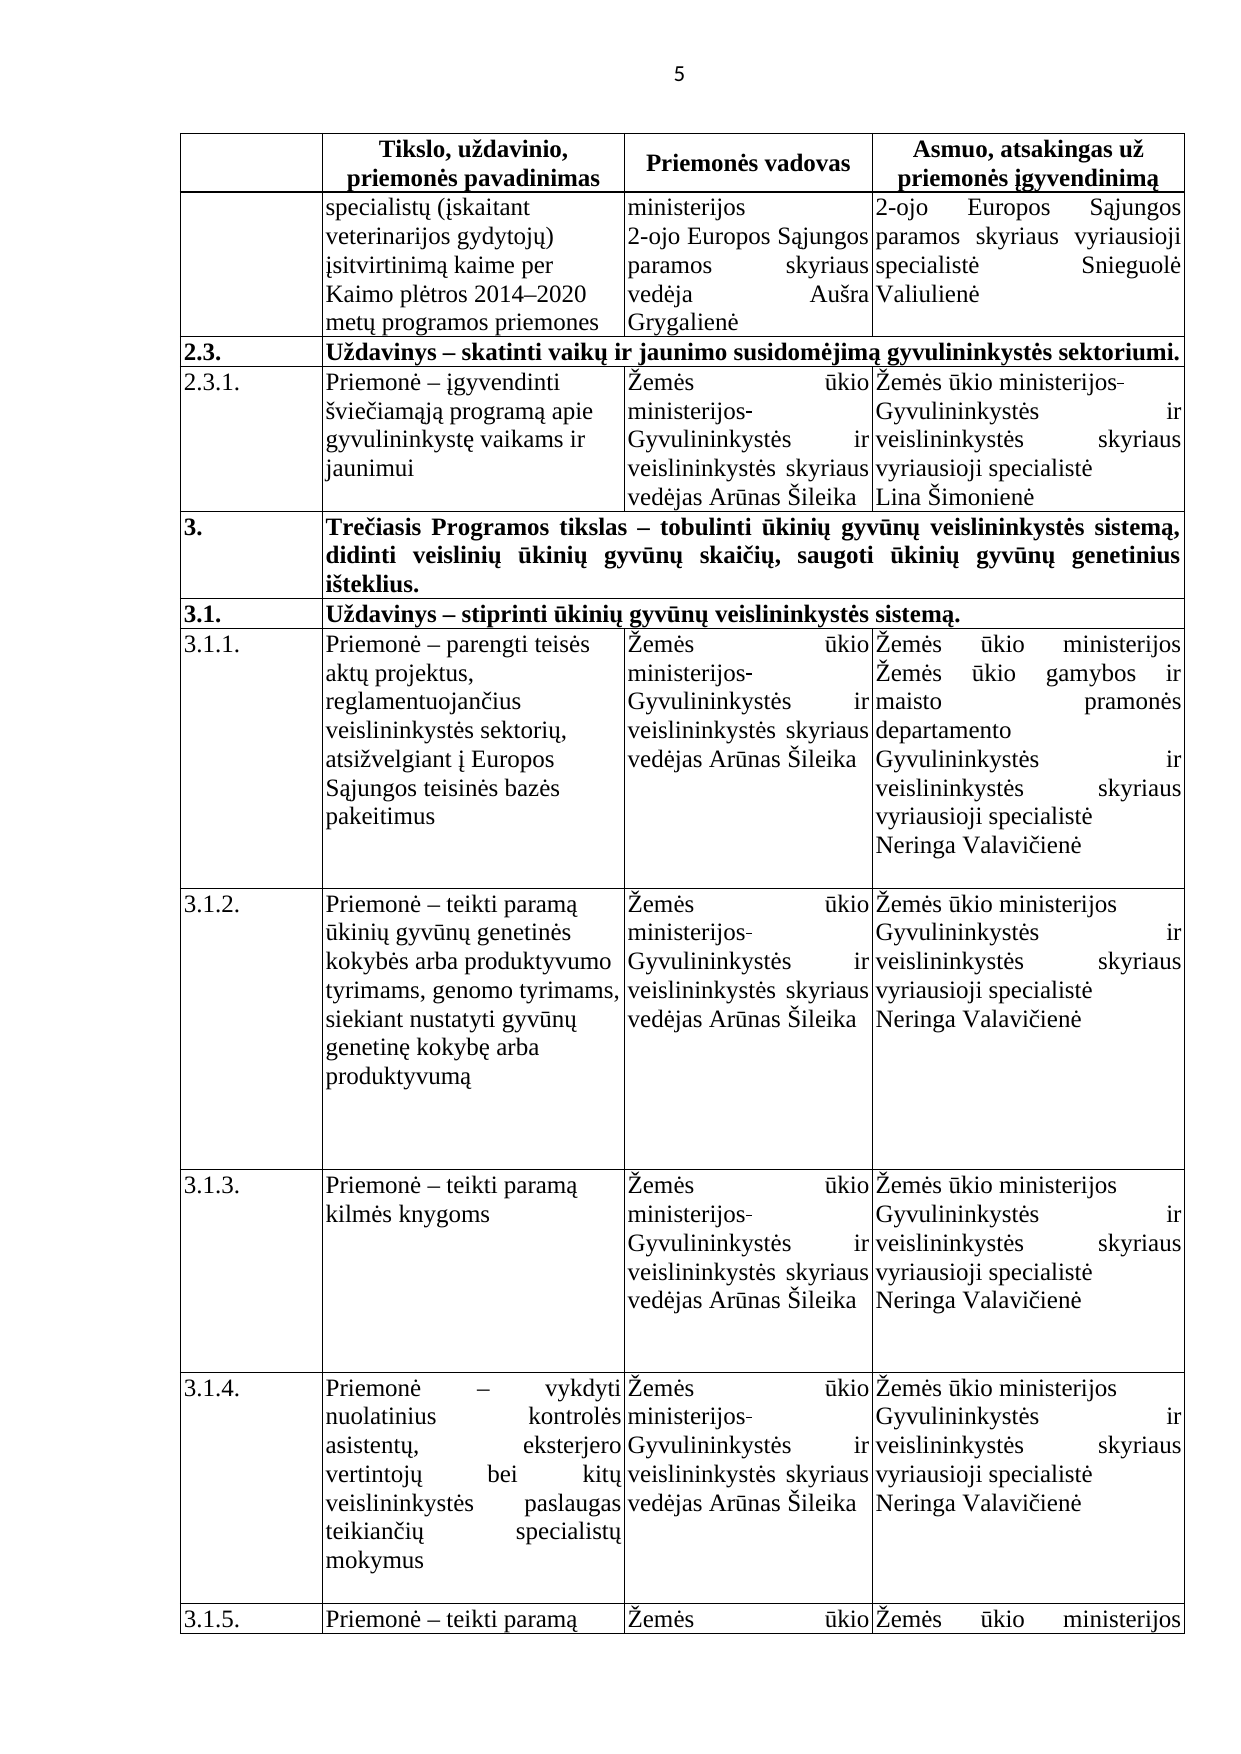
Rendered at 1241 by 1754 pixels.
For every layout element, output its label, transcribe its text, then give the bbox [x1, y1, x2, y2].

table_cell Priemonė – teikti paramą kilmės knygoms [323, 1170, 624, 1372]
table_cell 3.1.2. [181, 889, 322, 1169]
table_cell Žemės ūkio ministerijos Gyvulininkystės ir veislininkystės skyriaus vyriausioji specialistė Neringa Valavičienė [873, 889, 1184, 1169]
table_cell 3.1.5. [181, 1604, 322, 1632]
table_cell 3.1.1. [181, 629, 322, 888]
table_cell Žemės ūkio ministerijos Gyvulininkystės ir veislininkystės skyriaus vedėjas Arūnas Šileika [625, 1373, 872, 1603]
table_header [181, 134, 322, 191]
table_cell Žemės ūkio [625, 1604, 872, 1632]
table_cell Uždavinys – stiprinti ūkinių gyvūnų veislininkystės sistemą. [323, 599, 1184, 628]
table_cell Priemonė – parengti teisės aktų projektus, reglamentuojančius veislininkystės sektorių, atsižvelgiant į Europos Sąjungos teisinės bazės pakeitimus [323, 629, 624, 888]
table_cell Žemės ūkio ministerijos Gyvulininkystės ir veislininkystės skyriaus vedėjas Arūnas Šileika [625, 629, 872, 888]
table_cell Žemės ūkio ministerijos Gyvulininkystės ir veislininkystės skyriaus vedėjas Arūnas Šileika [625, 367, 872, 511]
table_cell 2-ojo Europos Sąjungos paramos skyriaus vyriausioji specialistė Snieguolė Valiulienė [873, 193, 1184, 336]
table_cell Uždavinys – skatinti vaikų ir jaunimo susidomėjimą gyvulininkystės sektoriumi. [323, 337, 1184, 366]
table_cell 3.1.4. [181, 1373, 322, 1603]
table_cell 3.1. [181, 599, 322, 628]
table_header Priemonės vadovas [625, 134, 872, 191]
table_cell ministerijos 2-ojo Europos Sąjungos paramos skyriaus vedėja Aušra Grygalienė [625, 193, 872, 336]
table_cell Žemės ūkio ministerijos Gyvulininkystės ir veislininkystės skyriaus vyriausioji specialistė Lina Šimonienė [873, 367, 1184, 511]
table_cell 2.3.1. [181, 367, 322, 511]
table_cell Žemės ūkio ministerijos Gyvulininkystės ir veislininkystės skyriaus vedėjas Arūnas Šileika [625, 889, 872, 1169]
table_cell Priemonė – vykdyti nuolatinius kontrolės asistentų, eksterjero vertintojų bei kitų veislininkystės paslaugas teikiančių specialistų mokymus [323, 1373, 624, 1603]
table_cell Priemonė – teikti paramą ūkinių gyvūnų genetinės kokybės arba produktyvumo tyrimams, genomo tyrimams, siekiant nustatyti gyvūnų genetinę kokybę arba produktyvumą [323, 889, 624, 1169]
table_cell Žemės ūkio ministerijos Gyvulininkystės ir veislininkystės skyriaus vedėjas Arūnas Šileika [625, 1170, 872, 1372]
table_cell Žemės ūkio ministerijos Gyvulininkystės ir veislininkystės skyriaus vyriausioji specialistė Neringa Valavičienė [873, 1170, 1184, 1372]
table_cell Žemės ūkio ministerijos [873, 1604, 1184, 1632]
table_cell 2.3. [181, 337, 322, 366]
table_cell [181, 193, 322, 336]
table_cell 3. [181, 512, 322, 598]
table_cell 3.1.3. [181, 1170, 322, 1372]
table_cell specialistų (įskaitant veterinarijos gydytojų) įsitvirtinimą kaime per Kaimo plėtros 2014–2020 metų programos priemones [323, 193, 624, 336]
table_cell Žemės ūkio ministerijos Žemės ūkio gamybos ir maisto pramonės departamento Gyvulininkystės ir veislininkystės skyriaus vyriausioji specialistė Neringa Valavičienė [873, 629, 1184, 888]
table_header Tikslo, uždavinio, priemonės pavadinimas [323, 134, 624, 191]
table_cell Priemonė – teikti paramą [323, 1604, 624, 1632]
table_cell Priemonė – įgyvendinti šviečiamąją programą apie gyvulininkystę vaikams ir jaunimui [323, 367, 624, 511]
table_cell Žemės ūkio ministerijos Gyvulininkystės ir veislininkystės skyriaus vyriausioji specialistė Neringa Valavičienė [873, 1373, 1184, 1603]
table_cell Trečiasis Programos tikslas – tobulinti ūkinių gyvūnų veislininkystės sistemą, didinti veislinių ūkinių gyvūnų skaičių, saugoti ūkinių gyvūnų genetinius išteklius. [323, 512, 1184, 598]
table_header Asmuo, atsakingas už priemonės įgyvendinimą [873, 134, 1184, 191]
